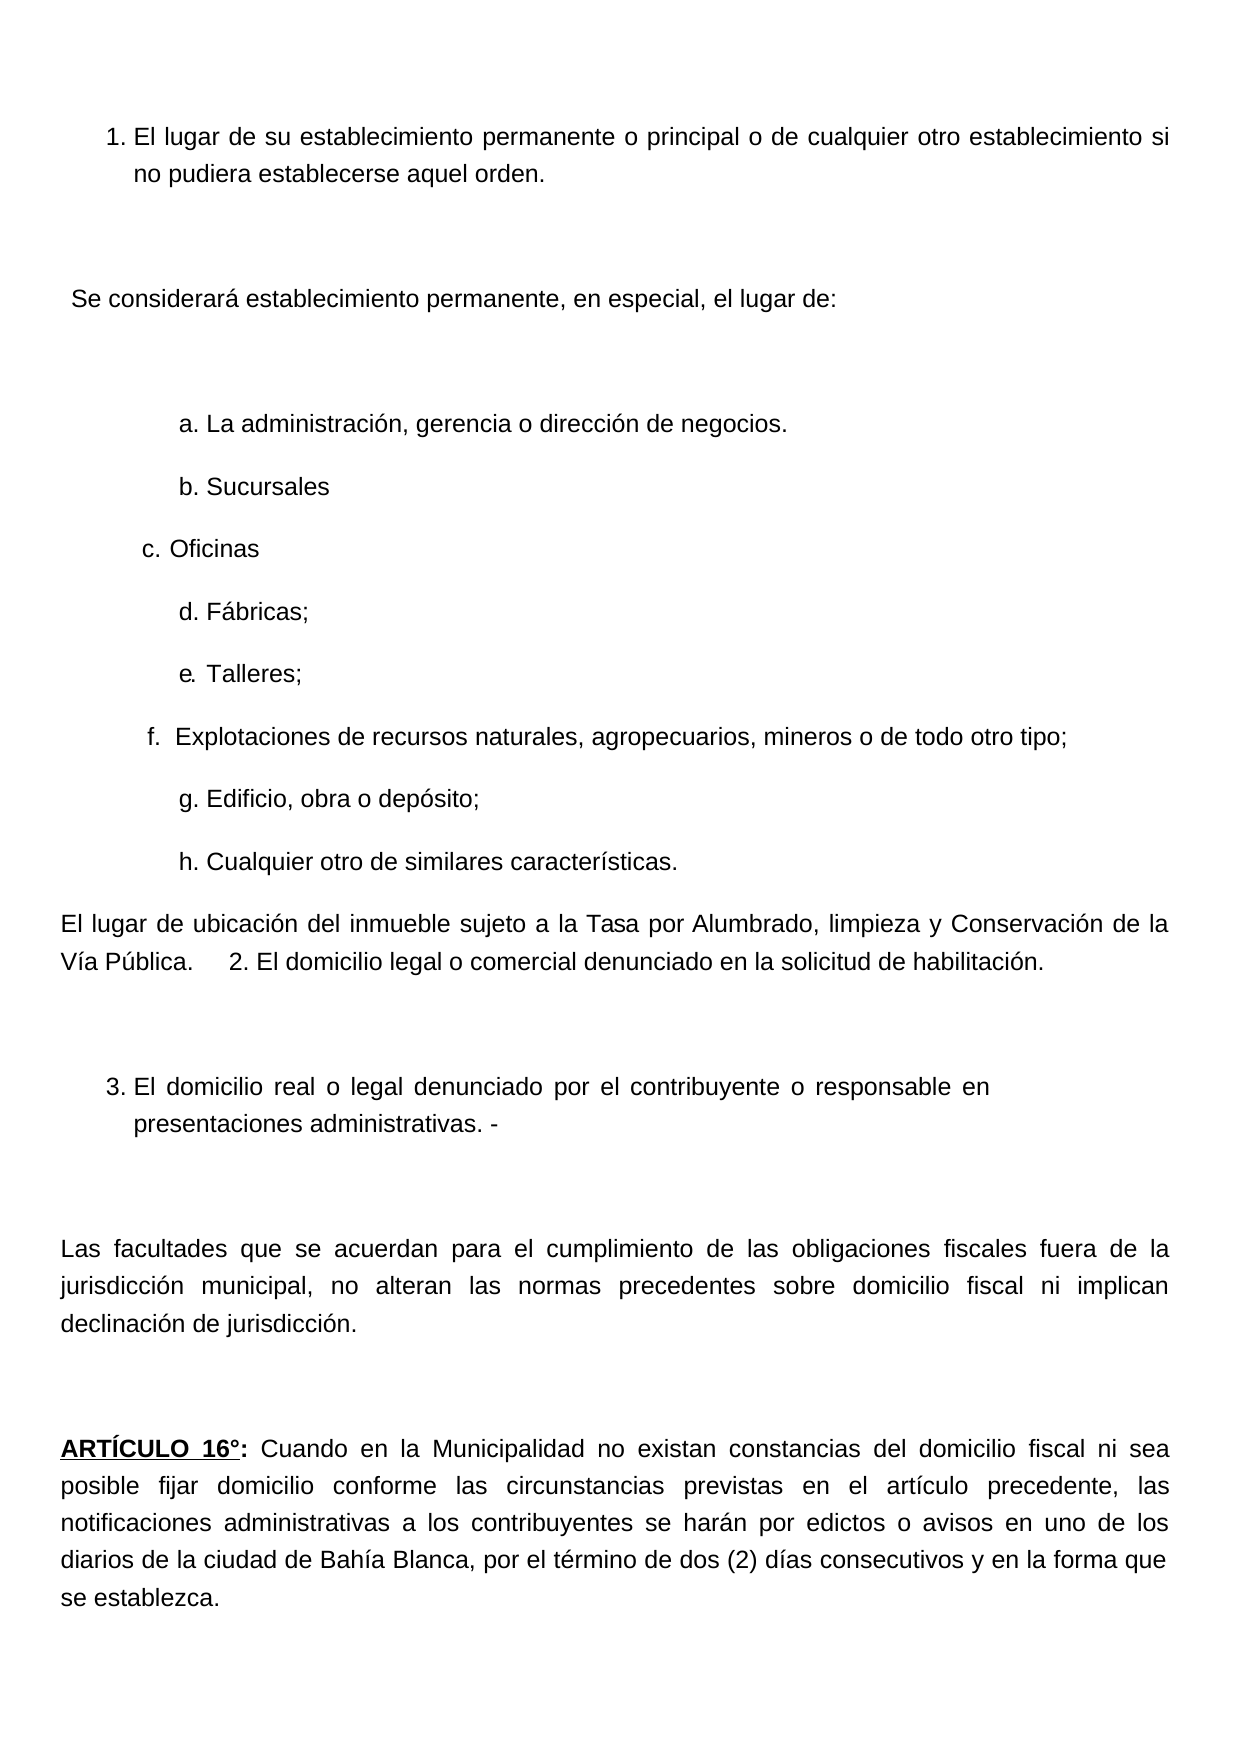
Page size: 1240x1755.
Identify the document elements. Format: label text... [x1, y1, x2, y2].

list La administración, gerencia o dirección de negocios. [178, 409, 1181, 438]
list Explotaciones de recursos naturales, agropecuarios, mineros o de todo otro tipo; [147, 722, 1181, 751]
list Oficinas [142, 534, 1181, 563]
text ARTÍCULO 16°: Cuando en la Municipalidad no existan constancias del domicilio fiscal ni sea posible fijar domicilio conforme las circunstancias previstas en el artículo precedente, las notificaciones administrativas a los contribuyentes se harán por edictos o avisos en uno de los diarios de la ciudad de Bahía Blanca, por el término de dos (2) días consecutivos y en la forma que se establezca. [60, 1434, 1170, 1612]
list Talleres; [178, 659, 1181, 688]
text Las facultades que se acuerdan para el cumplimiento de las obligaciones fiscales fuera de la jurisdicción municipal, no alteran las normas precedentes sobre domicilio fiscal ni implican declinación de jurisdicción. [60, 1234, 1169, 1337]
text Se considerará establecimiento permanente, en especial, el lugar de: [71, 284, 1181, 313]
list El lugar de su establecimiento permanente o principal o de cualquier otro establecimiento si no pudiera establecerse aquel orden. [106, 122, 1169, 188]
list Fábricas; [178, 597, 1181, 626]
list Cualquier otro de similares características. [178, 847, 1181, 876]
list Edificio, obra o depósito; [178, 784, 1181, 813]
list Sucursales [178, 472, 1181, 501]
list El domicilio real o legal denunciado por el contribuyente o responsable en presentaciones administrativas. - [106, 1072, 1169, 1138]
text El lugar de ubicación del inmueble sujeto a la Tasa por Alumbrado, limpieza y Conservación de la Vía Pública. 2. El domicilio legal o comercial denunciado en la solicitud de habilitación. [60, 909, 1169, 975]
